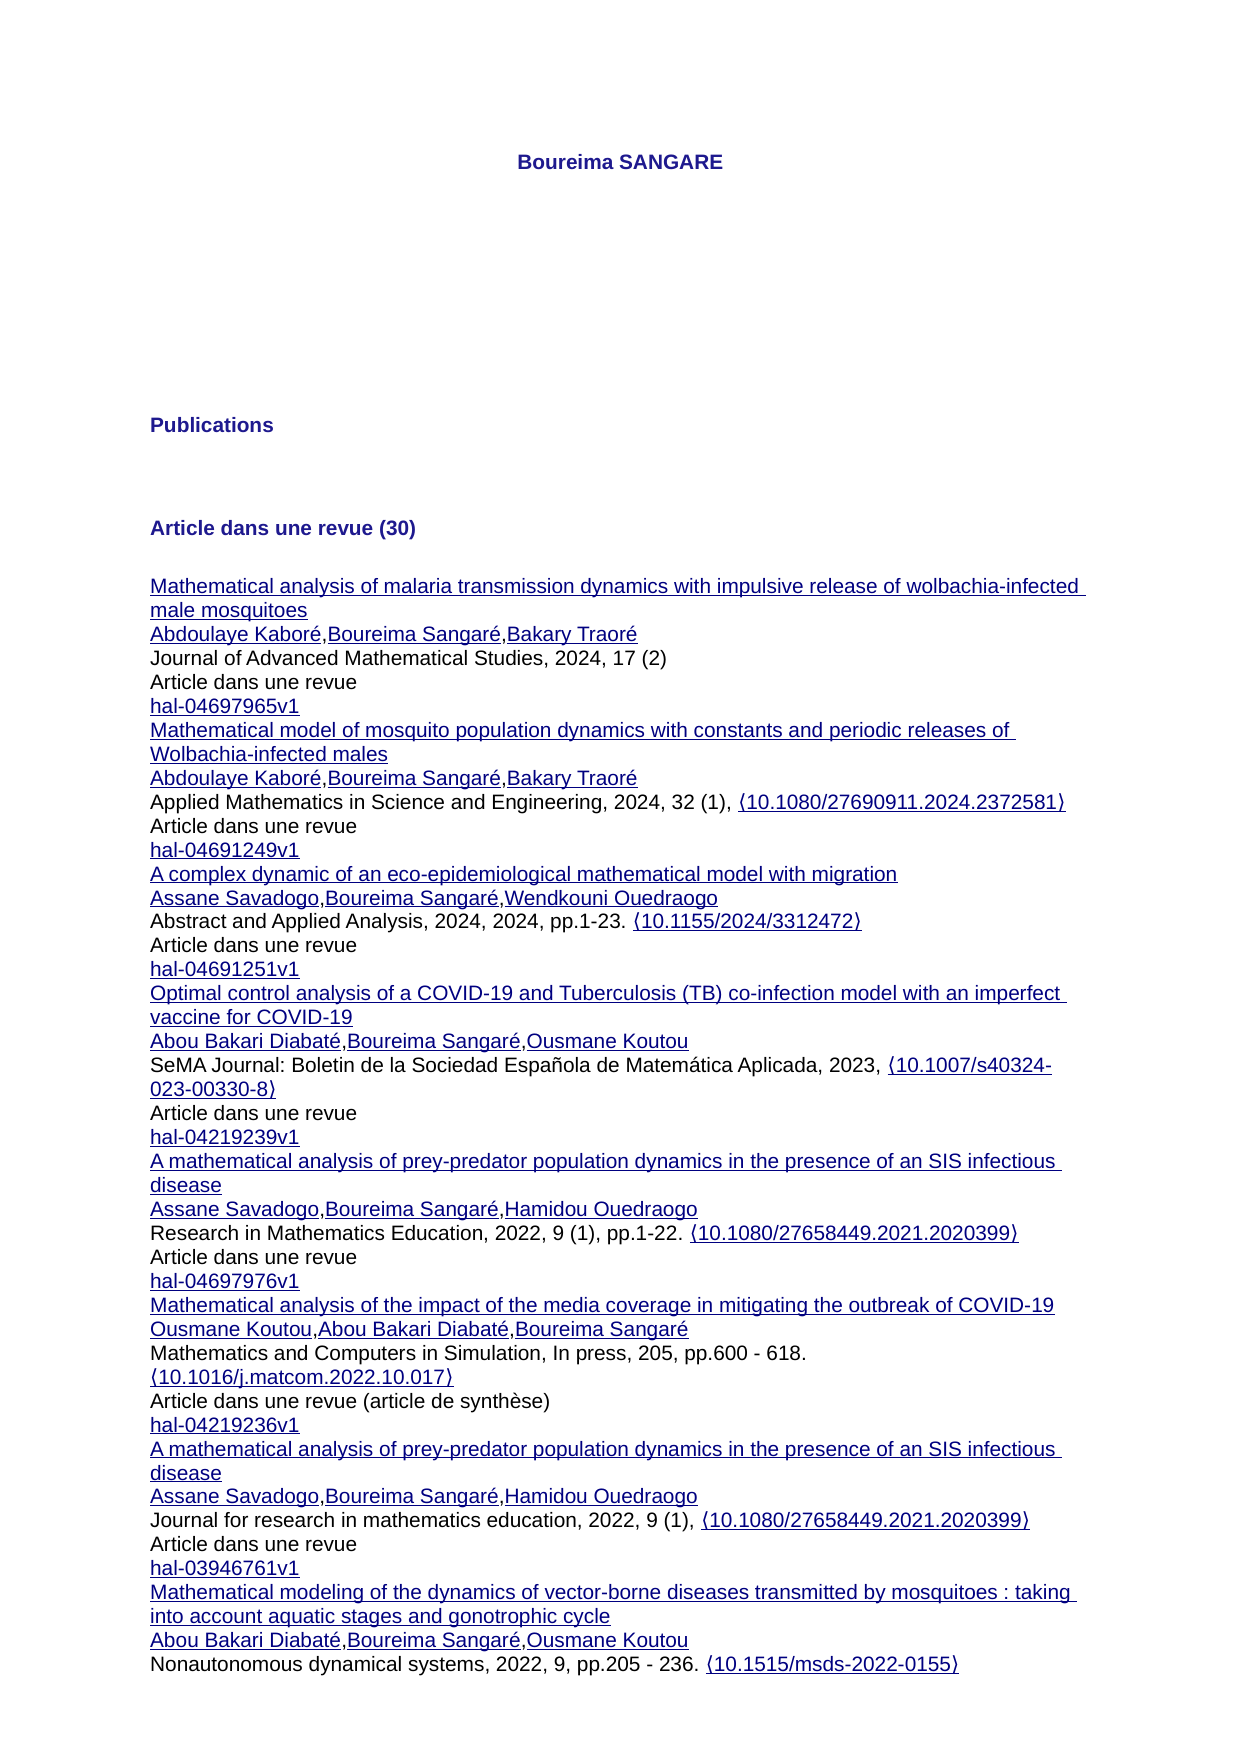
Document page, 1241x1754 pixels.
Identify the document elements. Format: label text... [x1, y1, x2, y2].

table_cell Optimal control analysis of a COVID-19 and Tuberculosis (TB) co-infection model with an imperfect vaccine for COVID-19 Abou Bakari Diabaté,Boureima Sangaré,Ousmane Koutou SeMA Journal: Boletin de la Sociedad Española de Matemática Aplicada, 2023, ⟨10.1007/s40324-023-00330-8⟩ Article dans une revue hal-04219239v1 [150, 981, 1090, 1149]
table_cell Mathematical modeling of the dynamics of vector-borne diseases transmitted by mosquitoes : taking into account aquatic stages and gonotrophic cycle Abou Bakari Diabaté,Boureima Sangaré,Ousmane Koutou Nonautonomous dynamical systems, 2022, 9, pp.205 - 236. ⟨10.1515/msds-2022-0155⟩ [150, 1580, 1090, 1676]
subtitle Publications [150, 412, 1090, 436]
table_cell A mathematical analysis of prey-predator population dynamics in the presence of an SIS infectious disease Assane Savadogo,Boureima Sangaré,Hamidou Ouedraogo Journal for research in mathematics education, 2022, 9 (1), ⟨10.1080/27658449.2021.2020399⟩ Article dans une revue hal-03946761v1 [150, 1436, 1090, 1580]
subtitle Article dans une revue (30) [150, 516, 1090, 539]
table_cell Mathematical analysis of the impact of the media coverage in mitigating the outbreak of COVID-19 Ousmane Koutou,Abou Bakari Diabaté,Boureima Sangaré Mathematics and Computers in Simulation, In press, 205, pp.600 - 618. ⟨10.1016/j.matcom.2022.10.017⟩ Article dans une revue (article de synthèse) hal-04219236v1 [150, 1293, 1090, 1436]
table_cell Mathematical model of mosquito population dynamics with constants and periodic releases of Wolbachia-infected males Abdoulaye Kaboré,Boureima Sangaré,Bakary Traoré Applied Mathematics in Science and Engineering, 2024, 32 (1), ⟨10.1080/27690911.2024.2372581⟩ Article dans une revue hal-04691249v1 [150, 718, 1090, 861]
table_header Mathematical analysis of malaria transmission dynamics with impulsive release of wolbachia-infected male mosquitoes Abdoulaye Kaboré,Boureima Sangaré,Bakary Traoré Journal of Advanced Mathematical Studies, 2024, 17 (2) Article dans une revue hal-04697965v1 [150, 574, 1090, 718]
subtitle Boureima SANGARE [150, 150, 1090, 174]
table_cell A complex dynamic of an eco-epidemiological mathematical model with migration Assane Savadogo,Boureima Sangaré,Wendkouni Ouedraogo Abstract and Applied Analysis, 2024, 2024, pp.1-23. ⟨10.1155/2024/3312472⟩ Article dans une revue hal-04691251v1 [150, 861, 1090, 981]
table_cell A mathematical analysis of prey-predator population dynamics in the presence of an SIS infectious disease Assane Savadogo,Boureima Sangaré,Hamidou Ouedraogo Research in Mathematics Education, 2022, 9 (1), pp.1-22. ⟨10.1080/27658449.2021.2020399⟩ Article dans une revue hal-04697976v1 [150, 1149, 1090, 1293]
